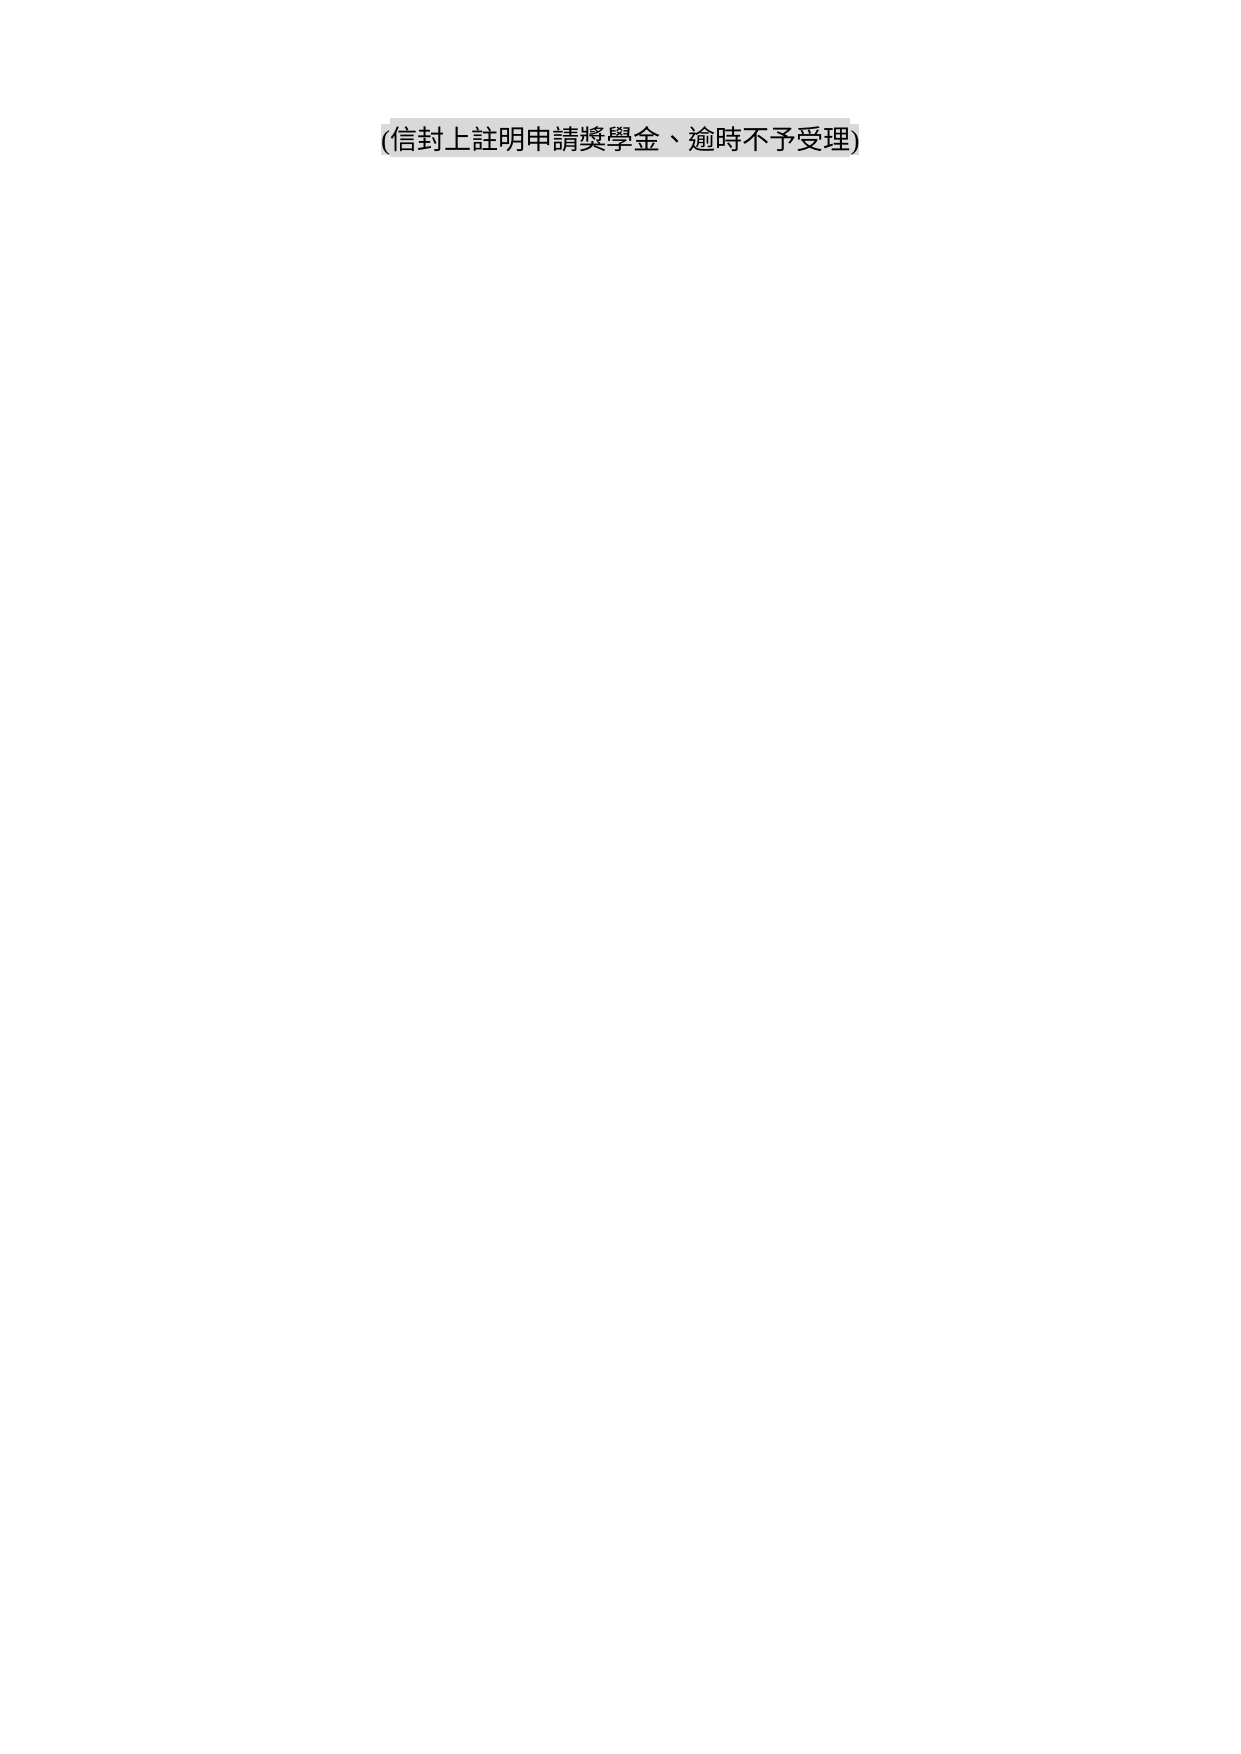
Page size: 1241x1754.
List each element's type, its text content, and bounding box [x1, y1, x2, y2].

text (信封上註明申請獎學金、逾時不予受理) [75, 96, 1165, 158]
